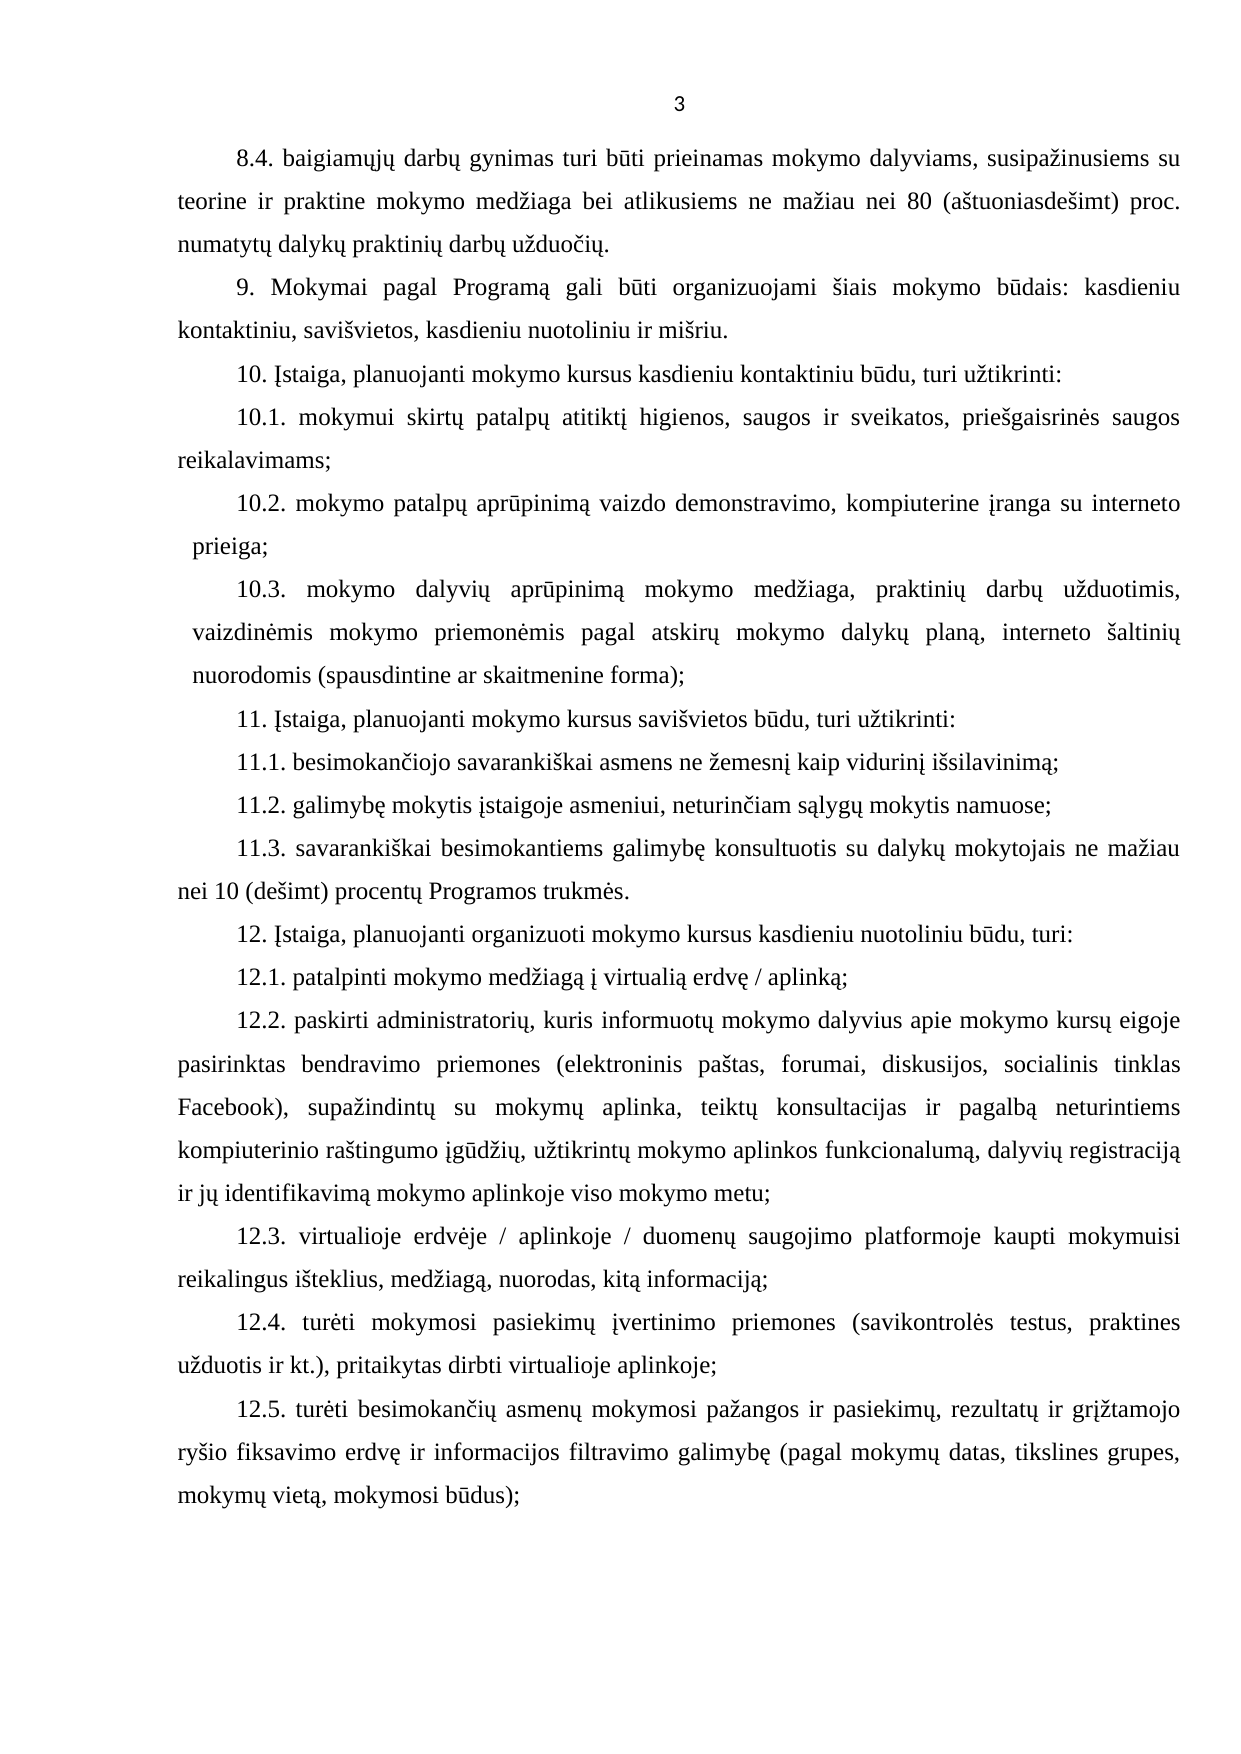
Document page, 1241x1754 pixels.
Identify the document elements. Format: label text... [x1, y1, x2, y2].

text 9. Mokymai pagal Programą gali būti organizuojami šiais mokymo būdais: kasdieniu kontaktiniu, savišvietos, kasdieniu nuotoliniu ir mišriu. [177, 272, 1181, 344]
text 11.2. galimybę mokytis įstaigoje asmeniui, neturinčiam sąlygų mokytis namuose; [162, 790, 1181, 819]
text 10.3. mokymo dalyvių aprūpinimą mokymo medžiaga, praktinių darbų užduotimis, vaizdinėmis mokymo priemonėmis pagal atskirų mokymo dalykų planą, interneto šaltinių nuorodomis (spausdintine ar skaitmenine forma); [192, 574, 1181, 689]
text 12.1. patalpinti mokymo medžiagą į virtualią erdvę / aplinką; [177, 962, 1181, 991]
text 12.3. virtualioje erdvėje / aplinkoje / duomenų saugojimo platformoje kaupti mokymuisi reikalingus išteklius, medžiagą, nuorodas, kitą informaciją; [177, 1221, 1181, 1293]
text 12. Įstaiga, planuojanti organizuoti mokymo kursus kasdieniu nuotoliniu būdu, turi: [162, 919, 1181, 948]
text 10.1. mokymui skirtų patalpų atitiktį higienos, saugos ir sveikatos, priešgaisrinės saugos reikalavimams; [177, 402, 1181, 474]
text 12.2. paskirti administratorių, kuris informuotų mokymo dalyvius apie mokymo kursų eigoje pasirinktas bendravimo priemones (elektroninis paštas, forumai, diskusijos, socialinis tinklas Facebook), supažindintų su mokymų aplinka, teiktų konsultacijas ir pagalbą neturintiems kompiuterinio raštingumo įgūdžių, užtikrintų mokymo aplinkos funkcionalumą, dalyvių registraciją ir jų identifikavimą mokymo aplinkoje viso mokymo metu; [177, 1006, 1181, 1207]
text 12.4. turėti mokymosi pasiekimų įvertinimo priemones (savikontrolės testus, praktines užduotis ir kt.), pritaikytas dirbti virtualioje aplinkoje; [177, 1307, 1181, 1379]
text 11. Įstaiga, planuojanti mokymo kursus savišvietos būdu, turi užtikrinti: [236, 704, 1181, 732]
text 11.1. besimokančiojo savarankiškai asmens ne žemesnį kaip vidurinį išsilavinimą; [162, 747, 1181, 776]
text 10. Įstaiga, planuojanti mokymo kursus kasdieniu kontaktiniu būdu, turi užtikrinti: [177, 359, 1181, 387]
text 11.3. savarankiškai besimokantiems galimybę konsultuotis su dalykų mokytojais ne mažiau nei 10 (dešimt) procentų Programos trukmės. [177, 833, 1181, 905]
text 12.5. turėti besimokančių asmenų mokymosi pažangos ir pasiekimų, rezultatų ir grįžtamojo ryšio fiksavimo erdvę ir informacijos filtravimo galimybę (pagal mokymų datas, tikslines grupes, mokymų vietą, mokymosi būdus); [177, 1394, 1181, 1509]
text 8.4. baigiamųjų darbų gynimas turi būti prieinamas mokymo dalyviams, susipažinusiems su teorine ir praktine mokymo medžiaga bei atlikusiems ne mažiau nei 80 (aštuoniasdešimt) proc. numatytų dalykų praktinių darbų užduočių. [177, 143, 1181, 258]
text 10.2. mokymo patalpų aprūpinimą vaizdo demonstravimo, kompiuterine įranga su interneto prieiga; [192, 488, 1181, 560]
